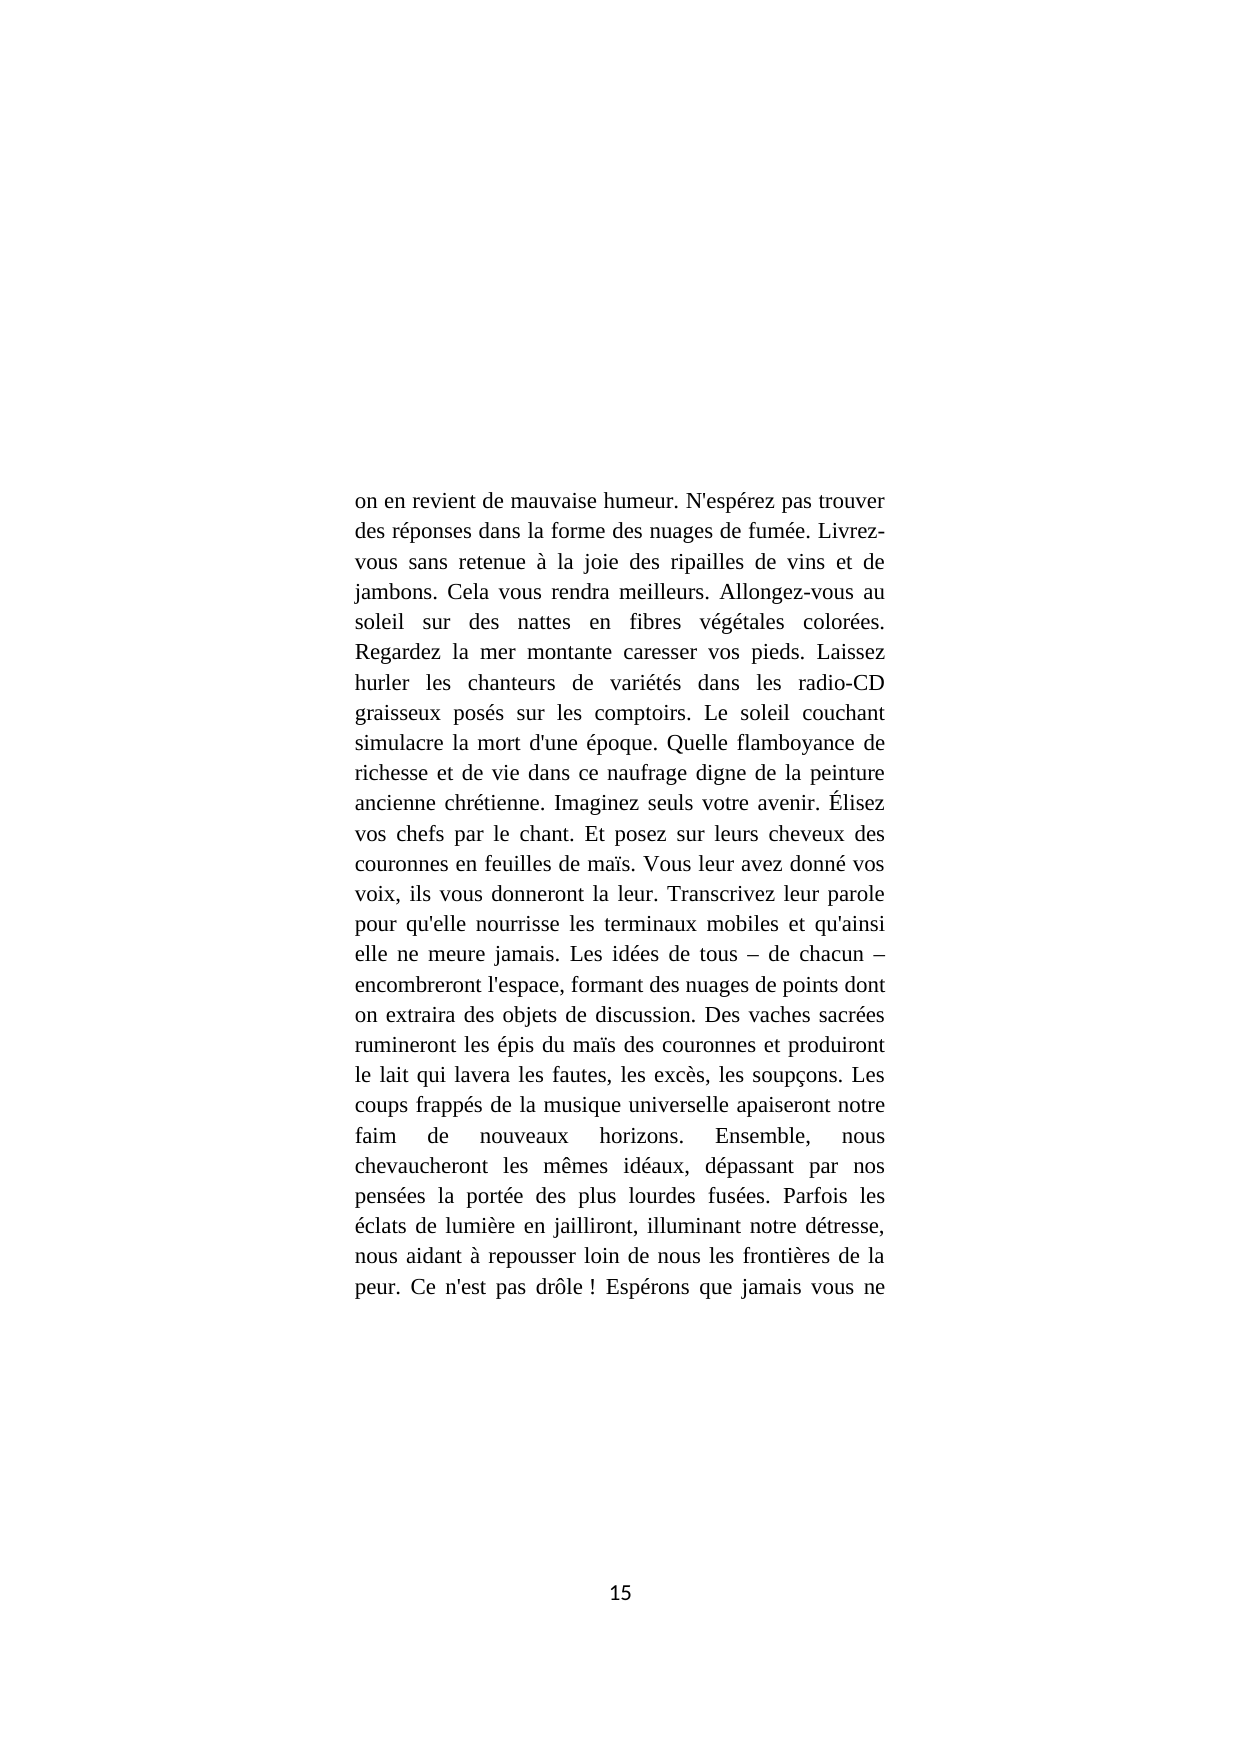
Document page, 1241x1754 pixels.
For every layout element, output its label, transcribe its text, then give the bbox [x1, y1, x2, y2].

text on en revient de mauvaise humeur. N'espérez pas trouver des réponses dans la forme des nuages de fumée. Livrez-vous sans retenue à la joie des ripailles de vins et de jambons. Cela vous rendra meilleurs. Allongez-vous au soleil sur des nattes en fibres végétales colorées. Regardez la mer montante caresser vos pieds. Laissez hurler les chanteurs de variétés dans les radio-CD graisseux posés sur les comptoirs. Le soleil couchant simulacre la mort d'une époque. Quelle flamboyance de richesse et de vie dans ce naufrage digne de la peinture ancienne chrétienne. Imaginez seuls votre avenir. Élisez vos chefs par le chant. Et posez sur leurs cheveux des couronnes en feuilles de maïs. Vous leur avez donné vos voix, ils vous donneront la leur. Transcrivez leur parole pour qu'elle nourrisse les terminaux mobiles et qu'ainsi elle ne meure jamais. Les idées de tous – de chacun – encombreront l'espace, formant des nuages de points dont on extraira des objets de discussion. Des vaches sacrées rumineront les épis du maïs des couronnes et produiront le lait qui lavera les fautes, les excès, les soupçons. Les coups frappés de la musique universelle apaiseront notre faim de nouveaux horizons. Ensemble, nous chevaucheront les mêmes idéaux, dépassant par nos pensées la portée des plus lourdes fusées. Parfois les éclats de lumière en jailliront, illuminant notre détresse, nous aidant à repousser loin de nous les frontières de la peur. Ce n'est pas drôle ! Espérons que jamais vous ne [354, 487, 886, 1299]
